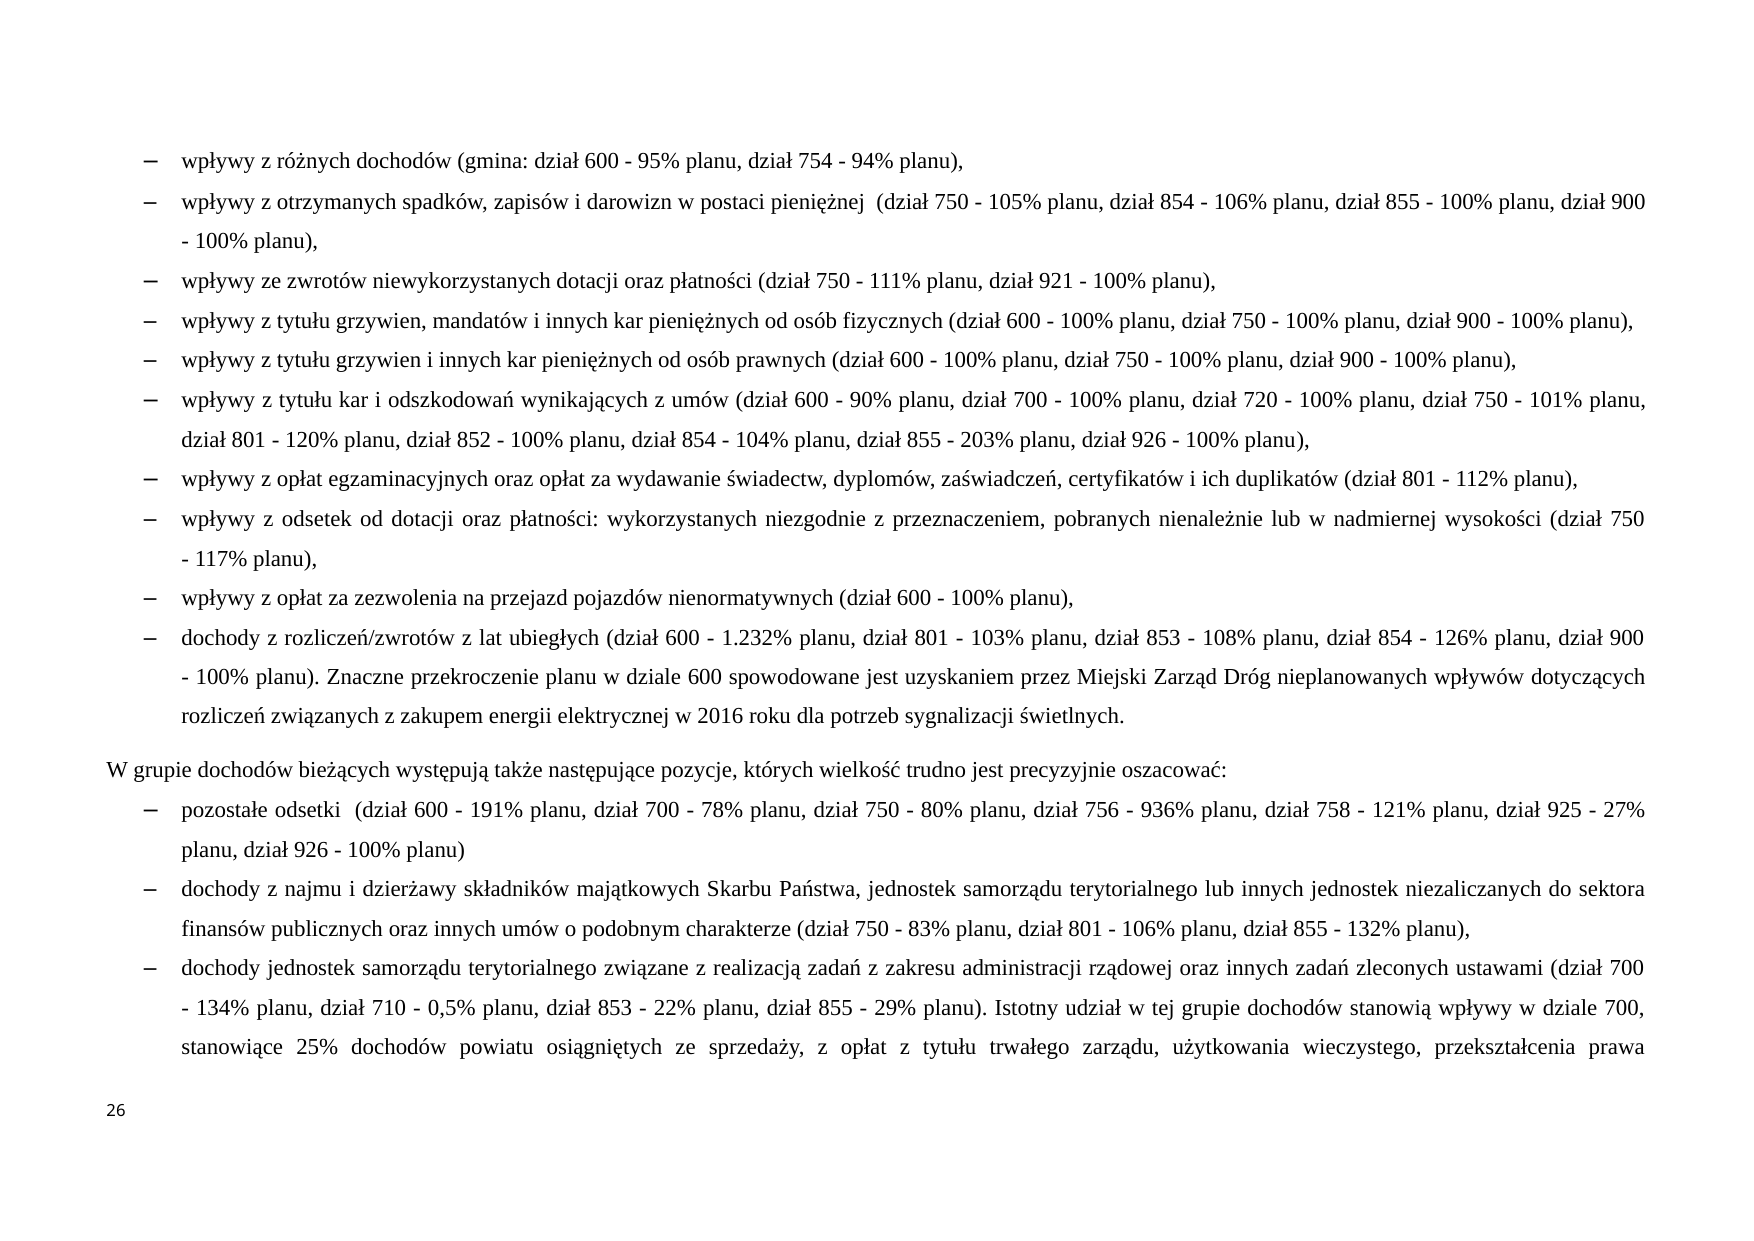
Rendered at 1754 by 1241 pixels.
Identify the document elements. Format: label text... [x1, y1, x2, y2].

list wpływy z otrzymanych spadków, zapisów i darowizn w postaci pieniężnej (dział 750 - 105% planu, dział 854 - 106% planu, dział 855 - 100% planu, dział 900 - 100% planu), [144, 188, 1648, 253]
list wpływy z tytułu grzywien, mandatów i innych kar pieniężnych od osób fizycznych (dział 600 - 100% planu, dział 750 - 100% planu, dział 900 - 100% planu), [144, 307, 1648, 333]
list wpływy z tytułu kar i odszkodowań wynikających z umów (dział 600 - 90% planu, dział 700 - 100% planu, dział 720 - 100% planu, dział 750 - 101% planu, dział 801 - 120% planu, dział 852 - 100% planu, dział 854 - 104% planu, dział 855 - 203% planu, dział 926 - 100% planu), [144, 386, 1648, 452]
list dochody z rozliczeń/zwrotów z lat ubiegłych (dział 600 - 1.232% planu, dział 801 - 103% planu, dział 853 - 108% planu, dział 854 - 126% planu, dział 900 - 100% planu). Znaczne przekroczenie planu w dziale 600 spowodowane jest uzyskaniem przez Miejski Zarząd Dróg nieplanowanych wpływów dotyczących rozliczeń związanych z zakupem energii elektrycznej w 2016 roku dla potrzeb sygnalizacji świetlnych. [144, 624, 1648, 729]
list wpływy z opłat egzaminacyjnych oraz opłat za wydawanie świadectw, dyplomów, zaświadczeń, certyfikatów i ich duplikatów (dział 801 - 112% planu), [144, 465, 1648, 492]
list pozostałe odsetki (dział 600 - 191% planu, dział 700 - 78% planu, dział 750 - 80% planu, dział 756 - 936% planu, dział 758 - 121% planu, dział 925 - 27% planu, dział 926 - 100% planu) [144, 796, 1648, 862]
list dochody jednostek samorządu terytorialnego związane z realizacją zadań z zakresu administracji rządowej oraz innych zadań zleconych ustawami (dział 700 - 134% planu, dział 710 - 0,5% planu, dział 853 - 22% planu, dział 855 - 29% planu). Istotny udział w tej grupie dochodów stanowią wpływy w dziale 700, stanowiące 25% dochodów powiatu osiągniętych ze sprzedaży, z opłat z tytułu trwałego zarządu, użytkowania wieczystego, przekształcenia prawa [144, 954, 1648, 1059]
list wpływy z odsetek od dotacji oraz płatności: wykorzystanych niezgodnie z przeznaczeniem, pobranych nienależnie lub w nadmiernej wysokości (dział 750 - 117% planu), [144, 505, 1648, 571]
list wpływy z różnych dochodów (gmina: dział 600 - 95% planu, dział 754 - 94% planu), [144, 148, 1648, 174]
list wpływy ze zwrotów niewykorzystanych dotacji oraz płatności (dział 750 - 111% planu, dział 921 - 100% planu), [144, 267, 1648, 293]
text W grupie dochodów bieżących występują także następujące pozycje, których wielkość trudno jest precyzyjnie oszacować: [106, 756, 1648, 783]
list wpływy z opłat za zezwolenia na przejazd pojazdów nienormatywnych (dział 600 - 100% planu), [144, 584, 1648, 611]
list wpływy z tytułu grzywien i innych kar pieniężnych od osób prawnych (dział 600 - 100% planu, dział 750 - 100% planu, dział 900 - 100% planu), [144, 346, 1648, 373]
list dochody z najmu i dzierżawy składników majątkowych Skarbu Państwa, jednostek samorządu terytorialnego lub innych jednostek niezaliczanych do sektora finansów publicznych oraz innych umów o podobnym charakterze (dział 750 - 83% planu, dział 801 - 106% planu, dział 855 - 132% planu), [144, 875, 1648, 941]
